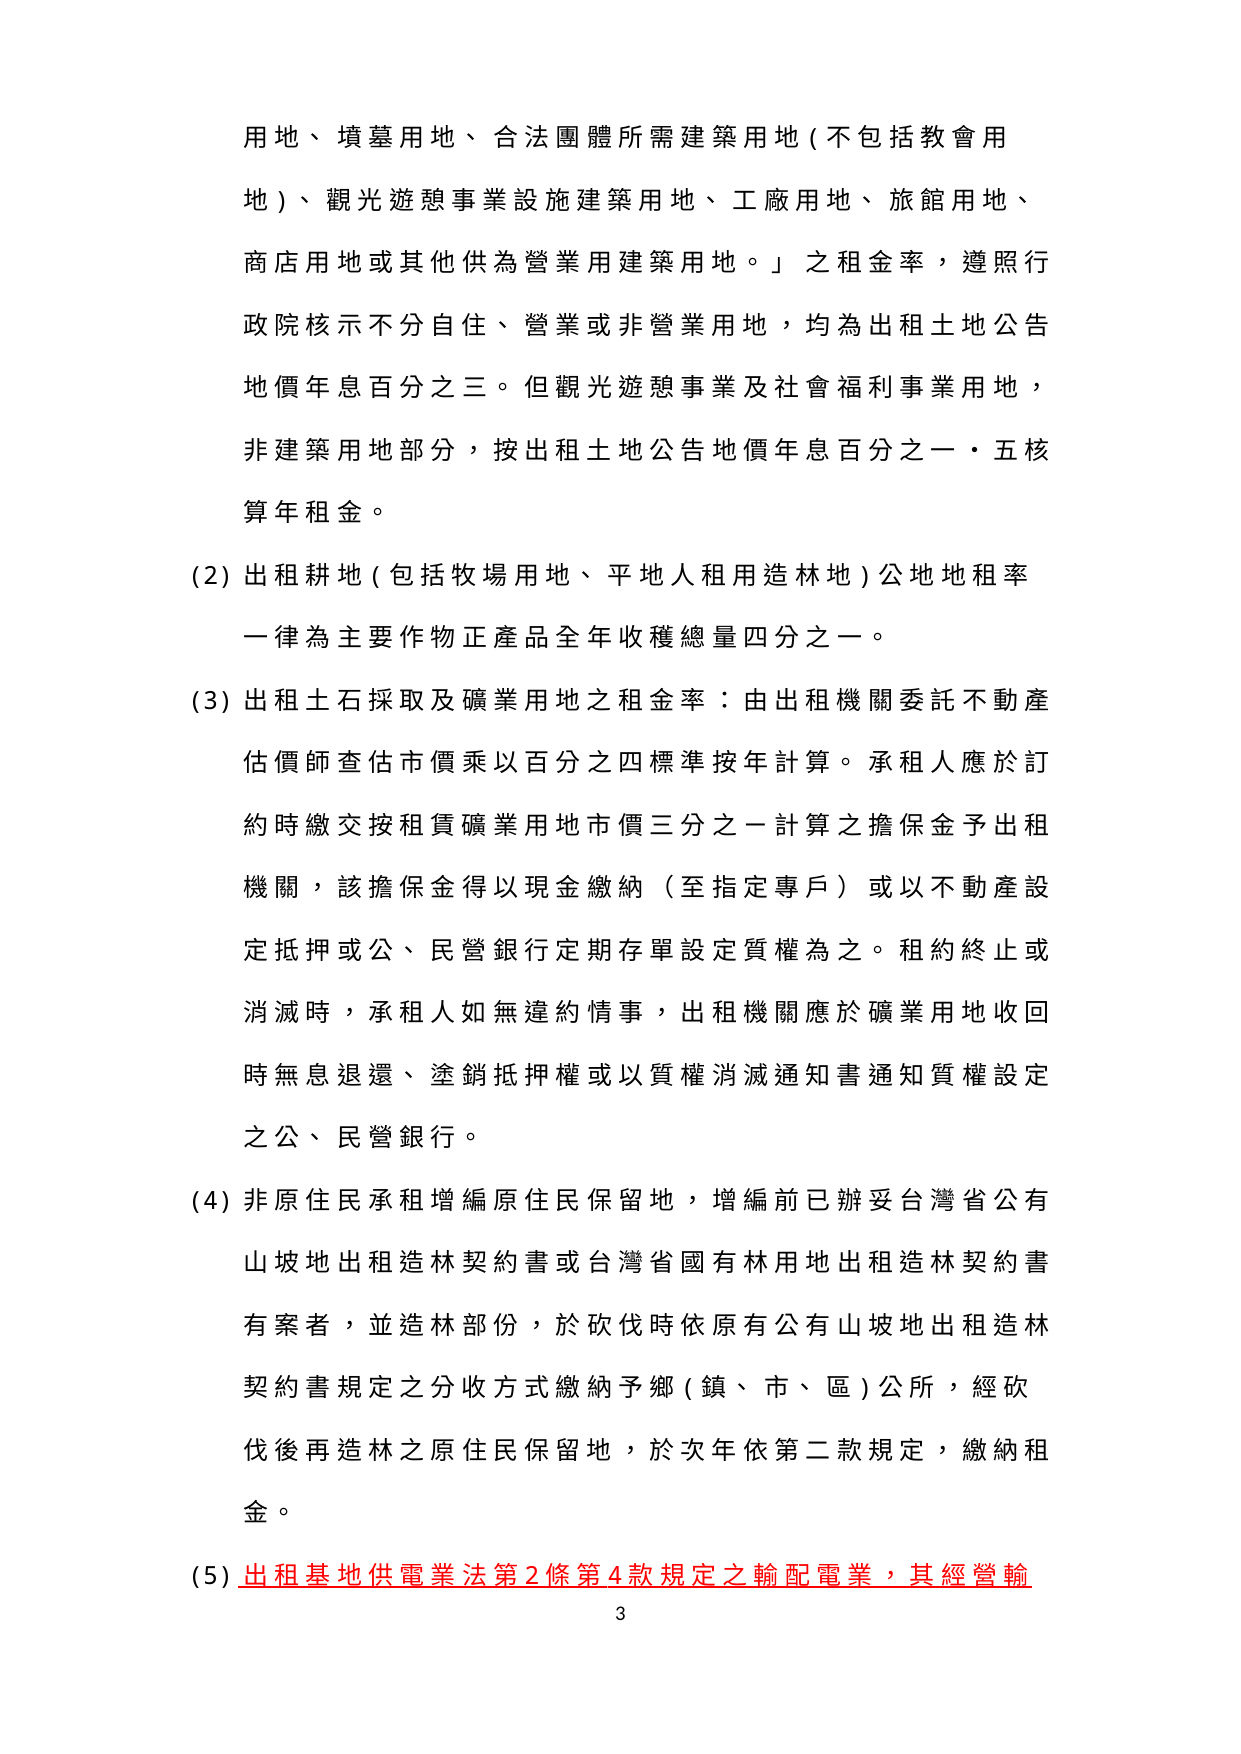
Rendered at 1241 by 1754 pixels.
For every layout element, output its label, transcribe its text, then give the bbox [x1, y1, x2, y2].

list 非原住民承租增編原住民保留地，增編前已辦妥台灣省公有山坡地出租造林契約書或台灣省國有林用地出租造林契約書有案者，並造林部份，於砍伐時依原有公有山坡地出租造林契約書規定之分收方式繳納予鄉(鎮、市、區)公所，經砍伐後再造林之原住民保留地，於次年依第二款規定，繳納租金。 [188, 1157, 1052, 1532]
list 出租土石採取及礦業用地之租金率：由出租機關委託不動產估價師查估市價乘以百分之四標準按年計算。承租人應於訂約時繳交按租賃礦業用地市價三分之ㄧ計算之擔保金予出租機關，該擔保金得以現金繳納（至指定專戶）或以不動產設定抵押或公、民營銀行定期存單設定質權為之。租約終止或消滅時，承租人如無違約情事，出租機關應於礦業用地收回時無息退還、塗銷抵押權或以質權消滅通知書通知質權設定之公、民營銀行。 [188, 657, 1052, 1157]
list 用地、墳墓用地、合法團體所需建築用地(不包括教會用地)、觀光遊憩事業設施建築用地、工廠用地、旅館用地、商店用地或其他供為營業用建築用地。」之租金率，遵照行政院核示不分自住、營業或非營業用地，均為出租土地公告地價年息百分之三。但觀光遊憩事業及社會福利事業用地，非建築用地部分，按出租土地公告地價年息百分之一‧五核算年租金。 [188, 94, 1052, 532]
list 出租耕地(包括牧場用地、平地人租用造林地)公地地租率一律為主要作物正產品全年收穫總量四分之一。 [188, 532, 1052, 657]
list 出租基地供電業法第2條第4款規定之輸配電業，其經營輸 [188, 1532, 1052, 1594]
